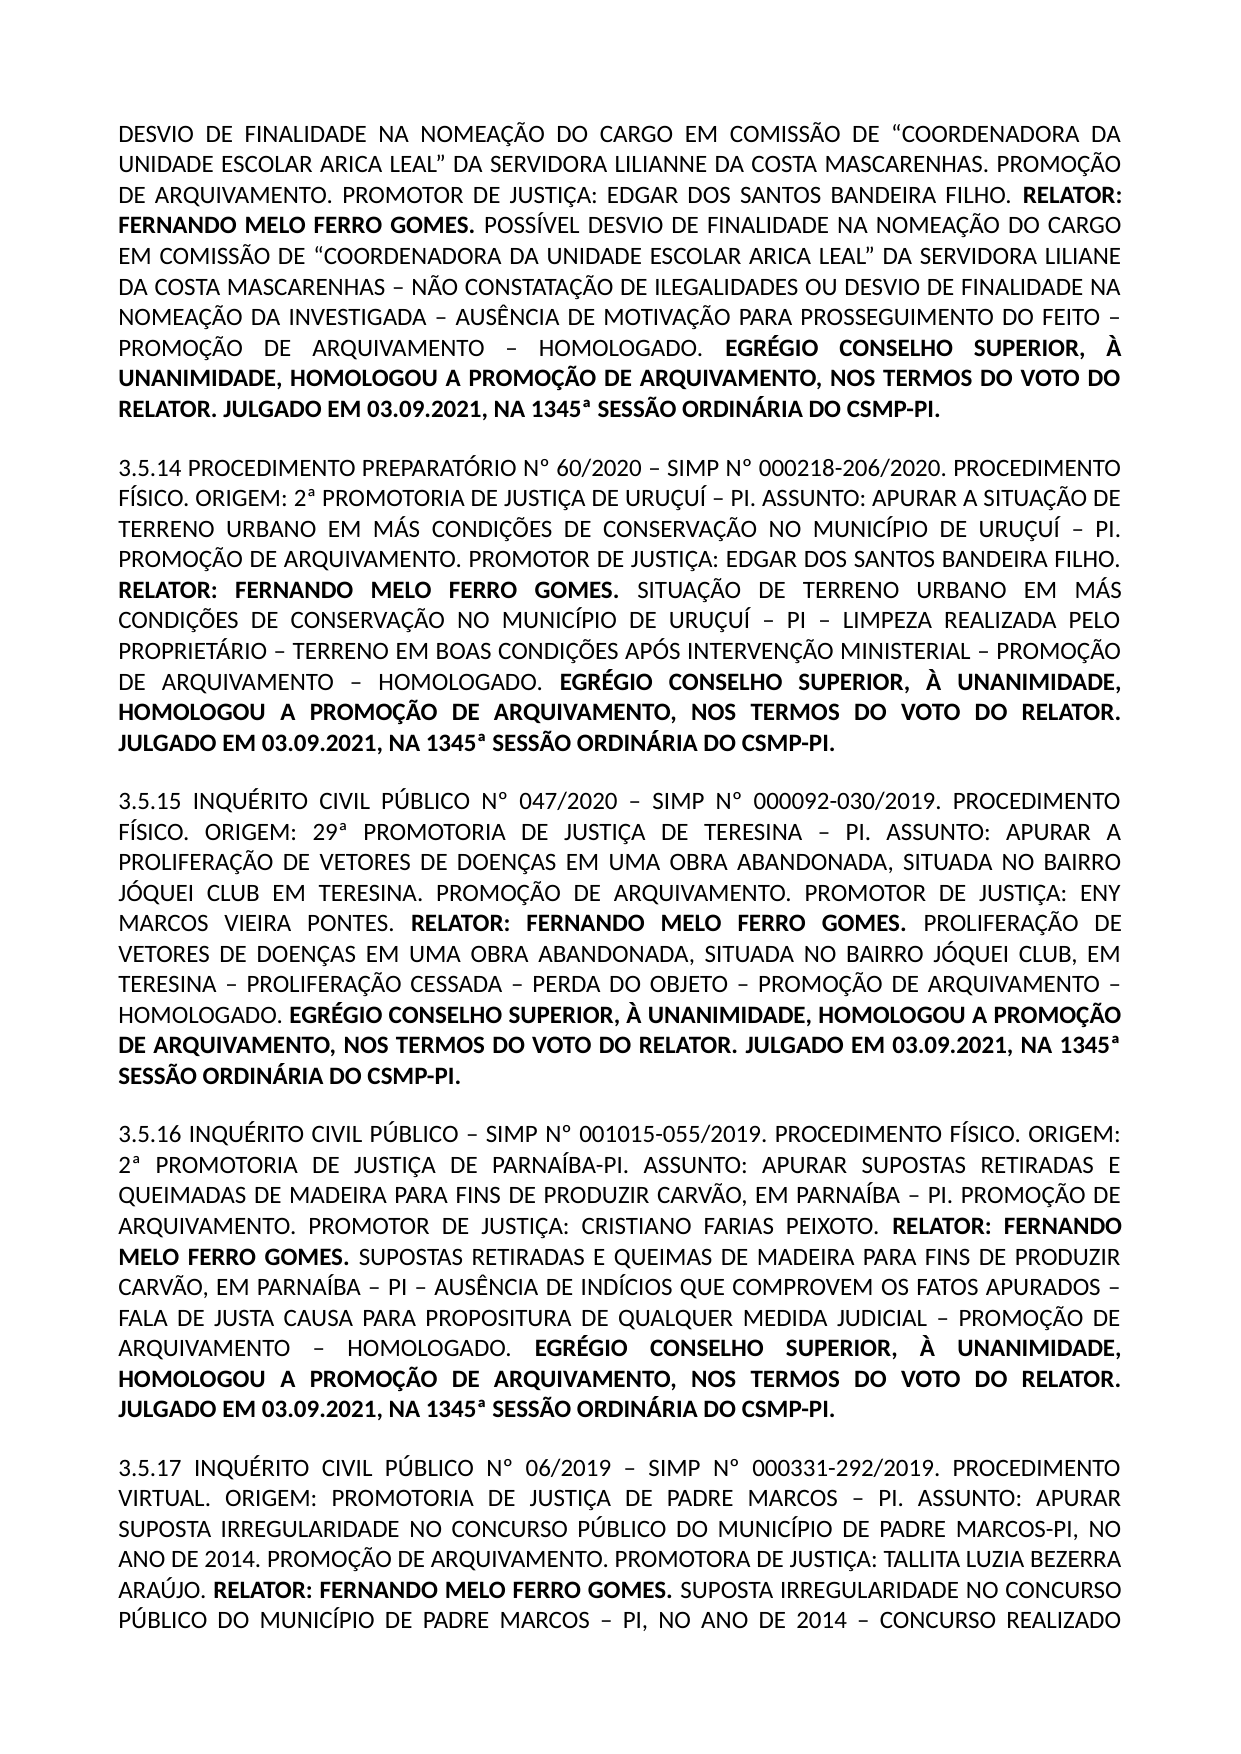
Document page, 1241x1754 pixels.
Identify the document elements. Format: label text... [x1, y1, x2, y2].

text 3.5.17 Inquérito Civil Público nº 06/2019 – SIMP nº 000331-292/2019. Procedimento virtual. Origem: Promotoria de Justiça de Padre Marcos – PI. Assunto: Apurar suposta irregularidade no concurso público do Município de Padre Marcos-PI, no ano de 2014. Promoção de arquivamento. Promotora de Justiça: Tallita Luzia Bezerra Araújo. Relator: Fernando Melo Ferro Gomes. SUPOSTA IRREGULARIDADE NO CONCURSO PÚBLICO DO MUNICÍPIO DE PADRE MARCOS – PI, NO ANO DE 2014 – CONCURSO REALIZADO [118, 1452, 1122, 1635]
text 3.5.14 Procedimento Preparatório nº 60/2020 – SIMP nº 000218-206/2020. Procedimento físico. Origem: 2ª Promotoria de Justiça de Uruçuí – PI. Assunto: Apurar a situação de terreno urbano em más condições de conservação no município de Uruçuí – PI. Promoção de arquivamento. Promotor de Justiça: Edgar dos Santos Bandeira Filho. Relator: Fernando Melo Ferro Gomes. SITUAÇÃO DE TERRENO URBANO EM MÁS CONDIÇÕES DE CONSERVAÇÃO NO MUNICÍPIO DE URUÇUÍ – PI – LIMPEZA REALIZADA PELO PROPRIETÁRIO – TERRENO EM BOAS CONDIÇÕES APÓS INTERVENÇÃO MINISTERIAL – PROMOÇÃO DE ARQUIVAMENTO – HOMOLOGADO. egrégio conselho superior, à unanimidade, homologou a promoção de arquivamento, nos termos do voto do relator. julgado em 03.09.2021, na 1345ª sessão ordinária do csmp-pi. [118, 423, 1122, 757]
text desvio de finalidade na nomeação do cargo em comissão de “Coordenadora da Unidade Escolar Arica Leal” da servidora Lilianne da Costa Mascarenhas. Promoção de arquivamento. Promotor de Justiça: Edgar dos Santos Bandeira Filho. Relator: Fernando Melo Ferro Gomes. POSSÍVEL DESVIO DE FINALIDADE NA NOMEAÇÃO DO CARGO EM COMISSÃO DE “COORDENADORA DA UNIDADE ESCOLAR ARICA LEAL” DA SERVIDORA LILIANE DA COSTA MASCARENHAS – NÃO CONSTATAÇÃO DE ILEGALIDADES OU DESVIO DE FINALIDADE NA NOMEAÇÃO DA INVESTIGADA – AUSÊNCIA DE MOTIVAÇÃO PARA PROSSEGUIMENTO DO FEITO – PROMOÇÃO DE ARQUIVAMENTO – HOMOLOGADO. egrégio conselho superior, à unanimidade, homologou a promoção de arquivamento, nos termos do voto do relator. julgado em 03.09.2021, na 1345ª sessão ordinária do csmp-pi. [118, 118, 1122, 423]
text 3.5.16 Inquérito Civil Público – SIMP nº 001015-055/2019. Procedimento físico. Origem: 2ª Promotoria de Justiça de Parnaíba-PI. Assunto: Apurar supostas retiradas e queimadas de madeira para fins de produzir carvão, em Parnaíba – PI. Promoção de arquivamento. Promotor de Justiça: Cristiano Farias Peixoto. Relator: Fernando Melo Ferro Gomes. SUPOSTAS RETIRADAS E QUEIMAS DE MADEIRA PARA FINS DE PRODUZIR CARVÃO, EM PARNAÍBA – PI – AUSÊNCIA DE INDÍCIOS QUE COMPROVEM OS FATOS APURADOS – FALA DE JUSTA CAUSA PARA PROPOSITURA DE QUALQUER MEDIDA JUDICIAL – PROMOÇÃO DE ARQUIVAMENTO – HOMOLOGADO. egrégio conselho superior, à unanimidade, homologou a promoção de arquivamento, nos termos do voto do relator. julgado em 03.09.2021, na 1345ª sessão ordinária do csmp-pi. [118, 1118, 1122, 1424]
text 3.5.15 Inquérito Civil Público nº 047/2020 – SIMP nº 000092-030/2019. Procedimento físico. Origem: 29ª Promotoria de Justiça de Teresina – PI. Assunto: Apurar a proliferação de vetores de doenças em uma obra abandonada, situada no bairro Jóquei Club em Teresina. Promoção de arquivamento. Promotor de Justiça: Eny Marcos Vieira Pontes. Relator: Fernando Melo Ferro Gomes. PROLIFERAÇÃO DE VETORES DE DOENÇAS EM UMA OBRA ABANDONADA, SITUADA NO BAIRRO JÓQUEI CLUB, EM TERESINA – PROLIFERAÇÃO CESSADA – PERDA DO OBJETO – PROMOÇÃO DE ARQUIVAMENTO – HOMOLOGADO. egrégio conselho superior, à unanimidade, homologou a promoção de arquivamento, nos termos do voto do relator. julgado em 03.09.2021, na 1345ª sessão ordinária do csmp-pi. [118, 785, 1122, 1091]
